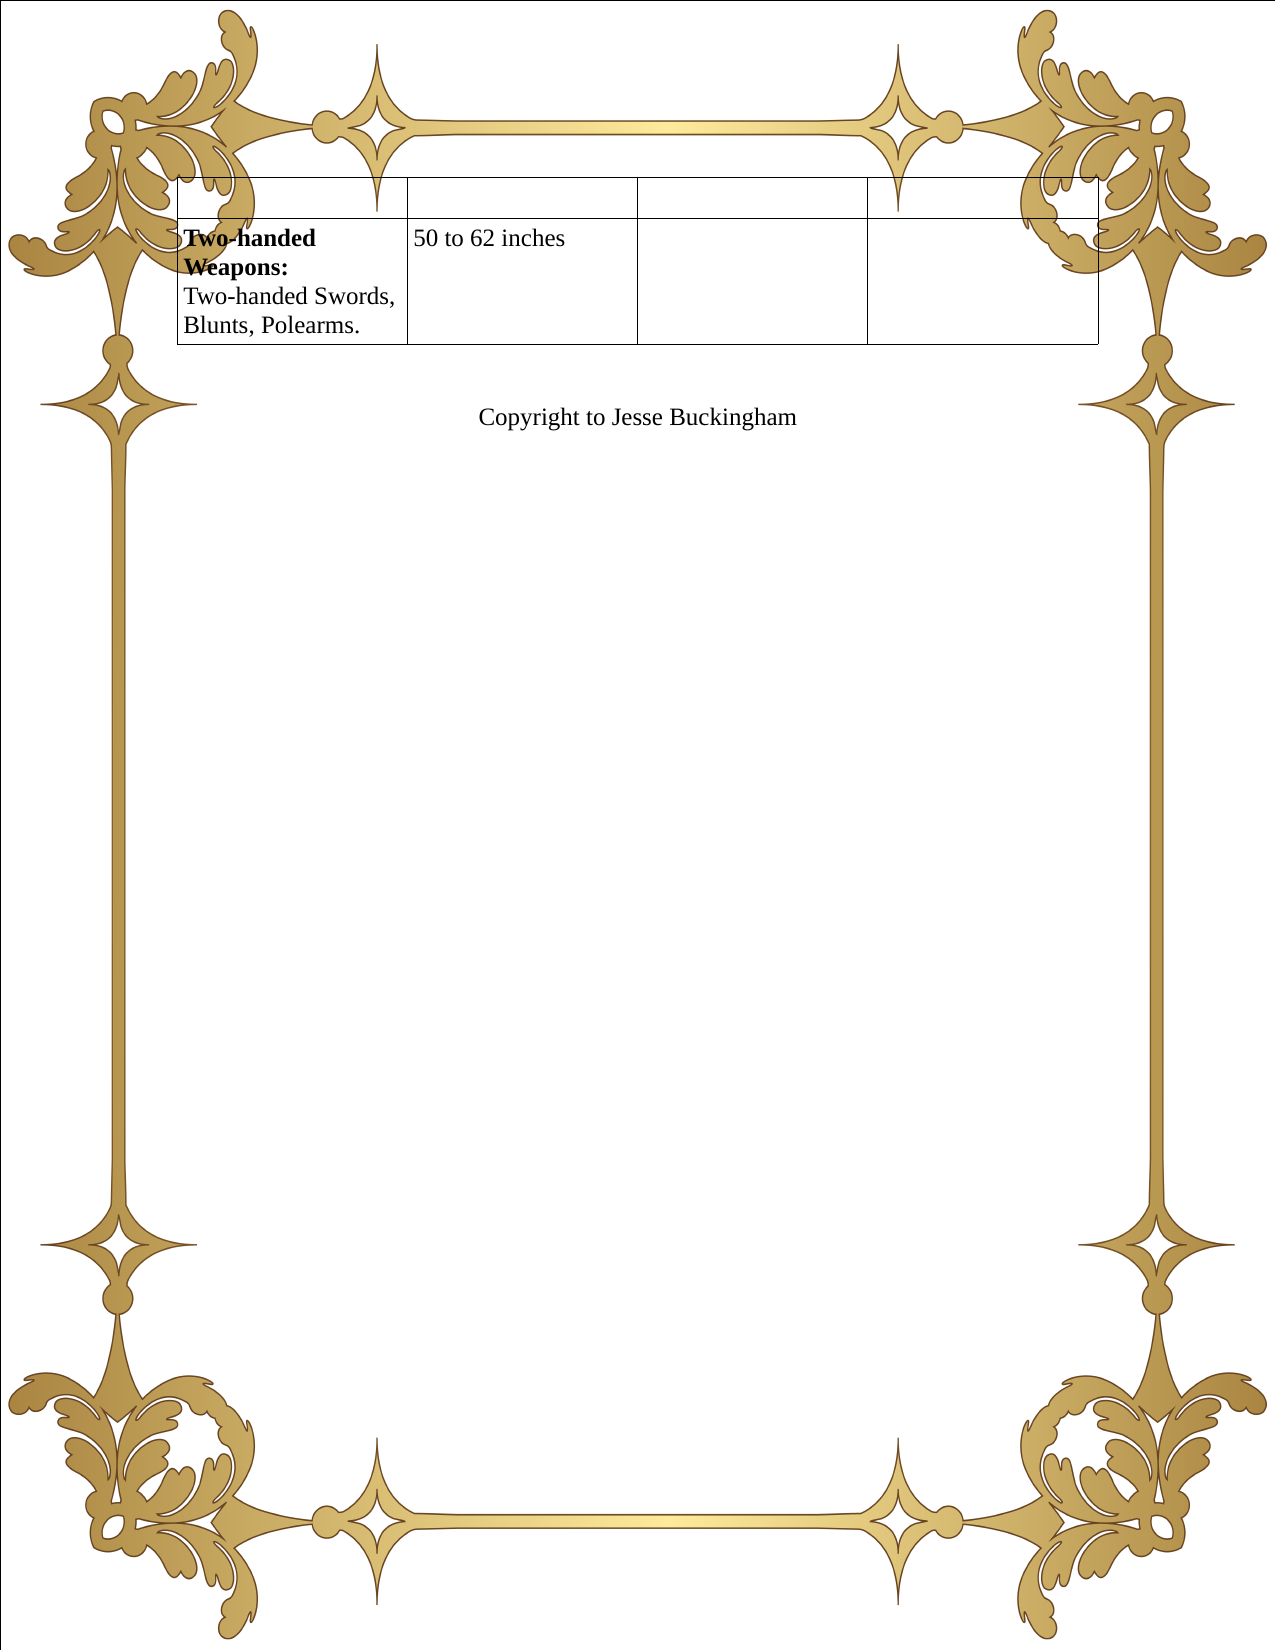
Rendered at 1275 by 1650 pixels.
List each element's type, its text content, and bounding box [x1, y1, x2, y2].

table_cell 50 to 62 inches [408, 219, 637, 344]
picture [1, 1, 1275, 1650]
table_cell [638, 178, 867, 218]
table_cell [178, 178, 407, 218]
table_cell [408, 178, 637, 218]
table_cell [638, 219, 867, 344]
table_cell Two-handed Weapons: Two-handed Swords, Blunts, Polearms. [178, 219, 407, 344]
text Copyright to Jesse Buckingham [177, 402, 1098, 431]
table_cell [868, 219, 1098, 344]
table_cell [868, 178, 1098, 218]
